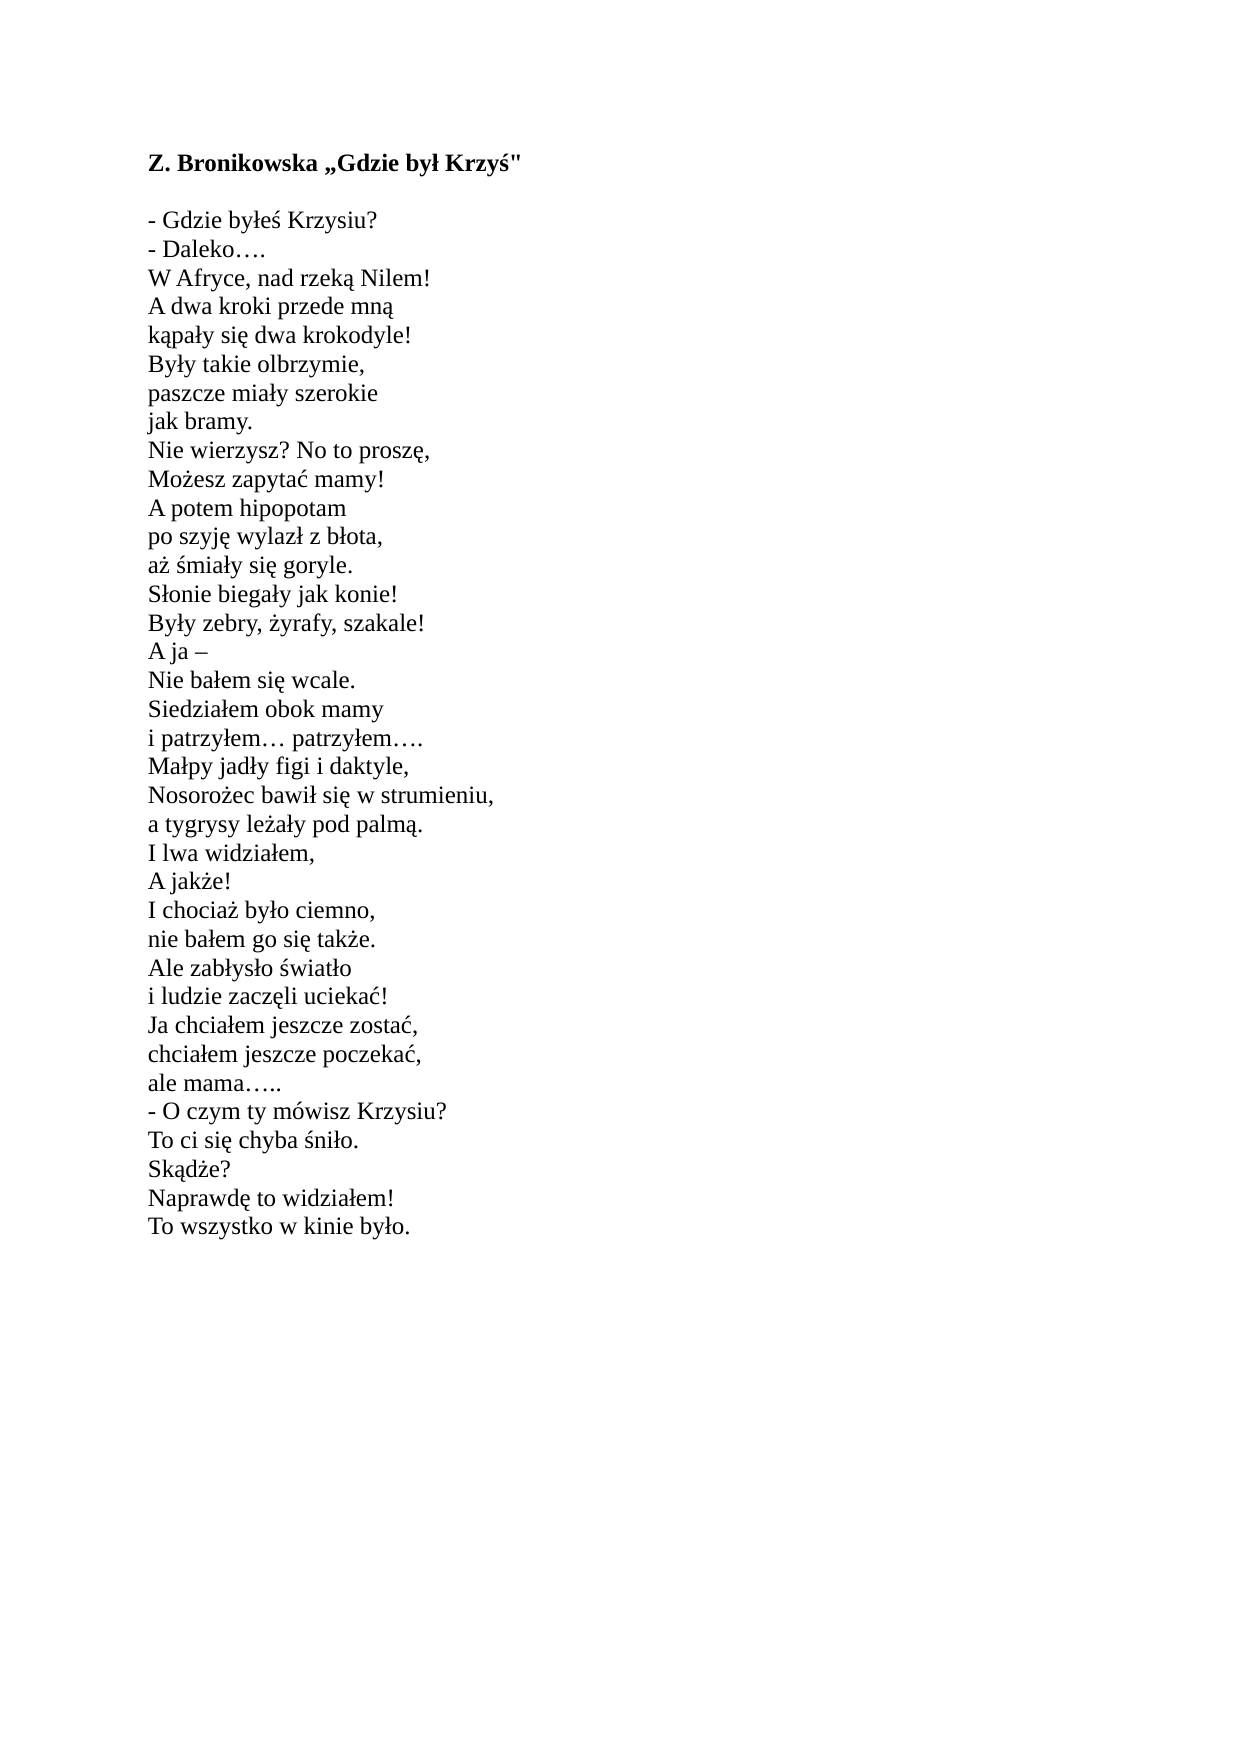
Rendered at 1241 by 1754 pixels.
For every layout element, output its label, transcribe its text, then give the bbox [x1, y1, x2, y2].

text Ale zabłysło światło [148, 953, 1093, 981]
text Naprawdę to widziałem! [148, 1183, 1093, 1211]
text Były takie olbrzymie, [148, 349, 1093, 378]
text Skądże? [148, 1154, 1093, 1183]
text - Gdzie byłeś Krzysiu? [148, 205, 1093, 234]
text jak bramy. [148, 406, 1093, 435]
text A jakże! [148, 866, 1093, 895]
text i patrzyłem… patrzyłem…. [148, 723, 1093, 751]
text I lwa widziałem, [148, 838, 1093, 866]
text To ci się chyba śniło. [148, 1125, 1093, 1154]
text chciałem jeszcze poczekać, [148, 1039, 1093, 1068]
text ale mama….. [148, 1068, 1093, 1096]
text paszcze miały szerokie [148, 378, 1093, 406]
text po szyję wylazł z błota, [148, 521, 1093, 550]
text - O czym ty mówisz Krzysiu? [148, 1096, 1093, 1125]
text aż śmiały się goryle. [148, 550, 1093, 579]
text A ja – [148, 636, 1093, 665]
text To wszystko w kinie było. [148, 1211, 1093, 1240]
text - Daleko…. [148, 234, 1093, 263]
text nie bałem go się także. [148, 924, 1093, 953]
text Były zebry, żyrafy, szakale! [148, 608, 1093, 636]
text Ja chciałem jeszcze zostać, [148, 1010, 1093, 1039]
text i ludzie zaczęli uciekać! [148, 981, 1093, 1010]
text Małpy jadły figi i daktyle, [148, 751, 1093, 780]
text a tygrysy leżały pod palmą. [148, 809, 1093, 838]
text W Afryce, nad rzeką Nilem! [148, 263, 1093, 291]
text A potem hipopotam [148, 493, 1093, 521]
text Słonie biegały jak konie! [148, 579, 1093, 608]
text I chociaż było ciemno, [148, 895, 1093, 924]
text Nosorożec bawił się w strumieniu, [148, 780, 1093, 809]
text Siedziałem obok mamy [148, 694, 1093, 723]
text A dwa kroki przede mną [148, 291, 1093, 320]
text kąpały się dwa krokodyle! [148, 320, 1093, 349]
text Nie bałem się wcale. [148, 665, 1093, 694]
text Możesz zapytać mamy! [148, 464, 1093, 493]
text Z. Bronikowska „Gdzie był Krzyś" [148, 148, 1093, 176]
text Nie wierzysz? No to proszę, [148, 435, 1093, 464]
